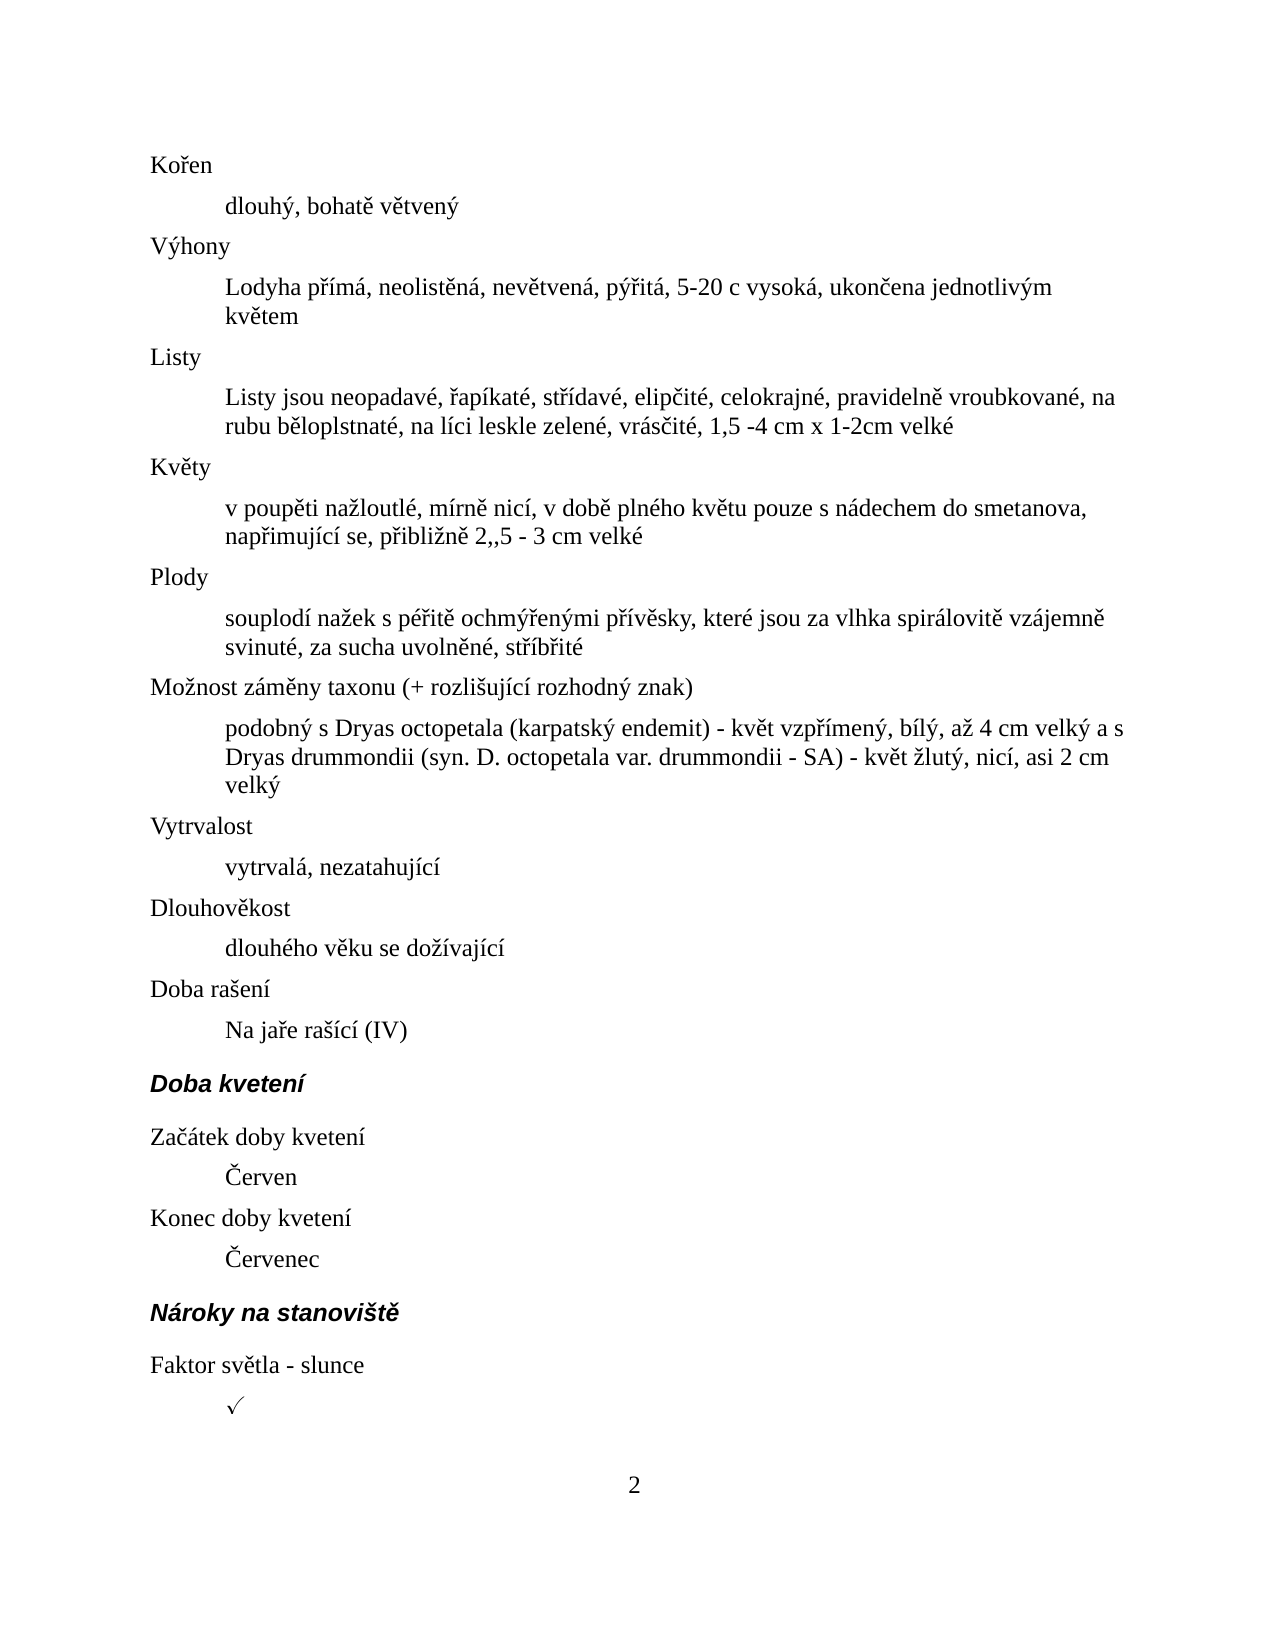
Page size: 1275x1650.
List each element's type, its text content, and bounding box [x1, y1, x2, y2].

text Květy [150, 452, 1125, 481]
subtitle Doba kvetení [150, 1069, 1125, 1097]
text Výhony [150, 231, 1125, 260]
subtitle Nároky na stanoviště [150, 1298, 1125, 1326]
text Faktor světla - slunce [150, 1351, 1125, 1379]
text souplodí nažek s péřitě ochmýřenými přívěsky, které jsou za vlhka spirálovitě vzájemně svinuté, za sucha uvolněné, stříbřité [225, 603, 1125, 660]
text Listy [150, 342, 1125, 370]
text Dlouhověkost [150, 893, 1125, 921]
text Možnost záměny taxonu (+ rozlišující rozhodný znak) [150, 672, 1125, 701]
text Červen [225, 1162, 1125, 1191]
text Kořen [150, 150, 1125, 179]
text Začátek doby kvetení [150, 1122, 1125, 1150]
text Konec doby kvetení [150, 1203, 1125, 1232]
text Vytrvalost [150, 811, 1125, 840]
text Listy jsou neopadavé, řapíkaté, střídavé, elipčité, celokrajné, pravidelně vroubkované, na rubu běloplstnaté, na líci leskle zelené, vrásčité, 1,5 -4 cm x 1-2cm velké [225, 382, 1125, 440]
text Doba rašení [150, 974, 1125, 1003]
text podobný s Dryas octopetala (karpatský endemit) - květ vzpřímený, bílý, až 4 cm velký a s Dryas drummondii (syn. D. octopetala var. drummondii - SA) - květ žlutý, nicí, asi 2 cm velký [225, 713, 1125, 799]
text v poupěti nažloutlé, mírně nicí, v době plného květu pouze s nádechem do smetanova, napřimující se, přibližně 2,,5 - 3 cm velké [225, 493, 1125, 550]
text dlouhého věku se dožívající [225, 933, 1125, 962]
text Na jaře rašící (IV) [225, 1015, 1125, 1044]
text dlouhý, bohatě větvený [225, 191, 1125, 219]
text Lodyha přímá, neolistěná, nevětvená, pýřitá, 5-20 c vysoká, ukončena jednotlivým květem [225, 272, 1125, 330]
text vytrvalá, nezatahující [225, 852, 1125, 881]
text ✓ [225, 1391, 1125, 1420]
text Plody [150, 562, 1125, 591]
text Červenec [225, 1244, 1125, 1273]
